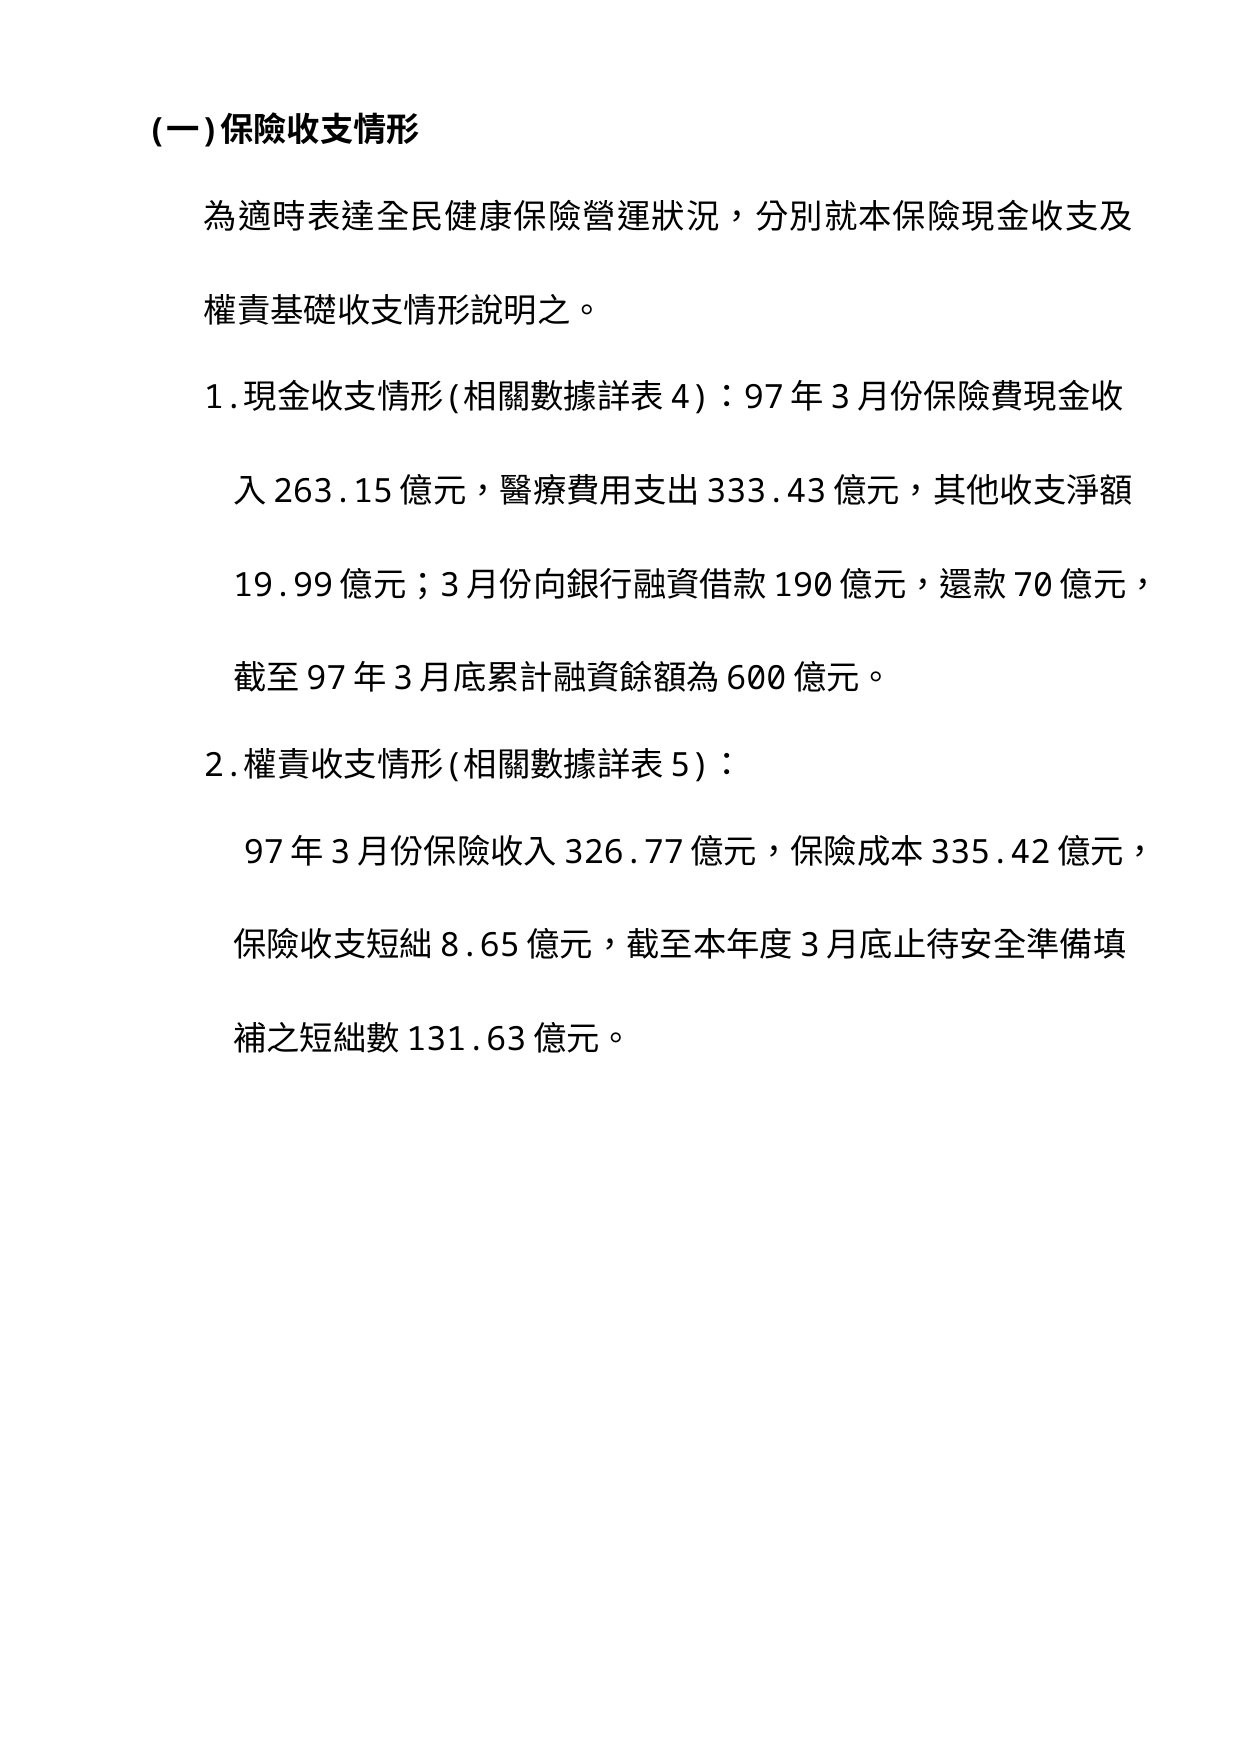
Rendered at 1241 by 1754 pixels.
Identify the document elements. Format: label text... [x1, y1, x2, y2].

text 為適時表達全民健康保險營運狀況，分別就本保險現金收支及權責基礎收支情形說明之。 [204, 172, 1134, 328]
text 97年3月份保險收入326.77億元，保險成本335.42億元，保險收支短絀8.65億元，截至本年度3月底止待安全準備填補之短絀數131.63億元。 [203, 807, 1137, 1057]
text (一)保險收支情形 [130, 85, 1119, 148]
text 1.現金收支情形(相關數據詳表4)：97年3月份保險費現金收入263.15億元，醫療費用支出333.43億元，其他收支淨額19.99億元；3月份向銀行融資借款190億元，還款70億元，截至97年3月底累計融資餘額為600億元。 [203, 352, 1137, 696]
text 2.權責收支情形(相關數據詳表5)： [203, 720, 1137, 783]
